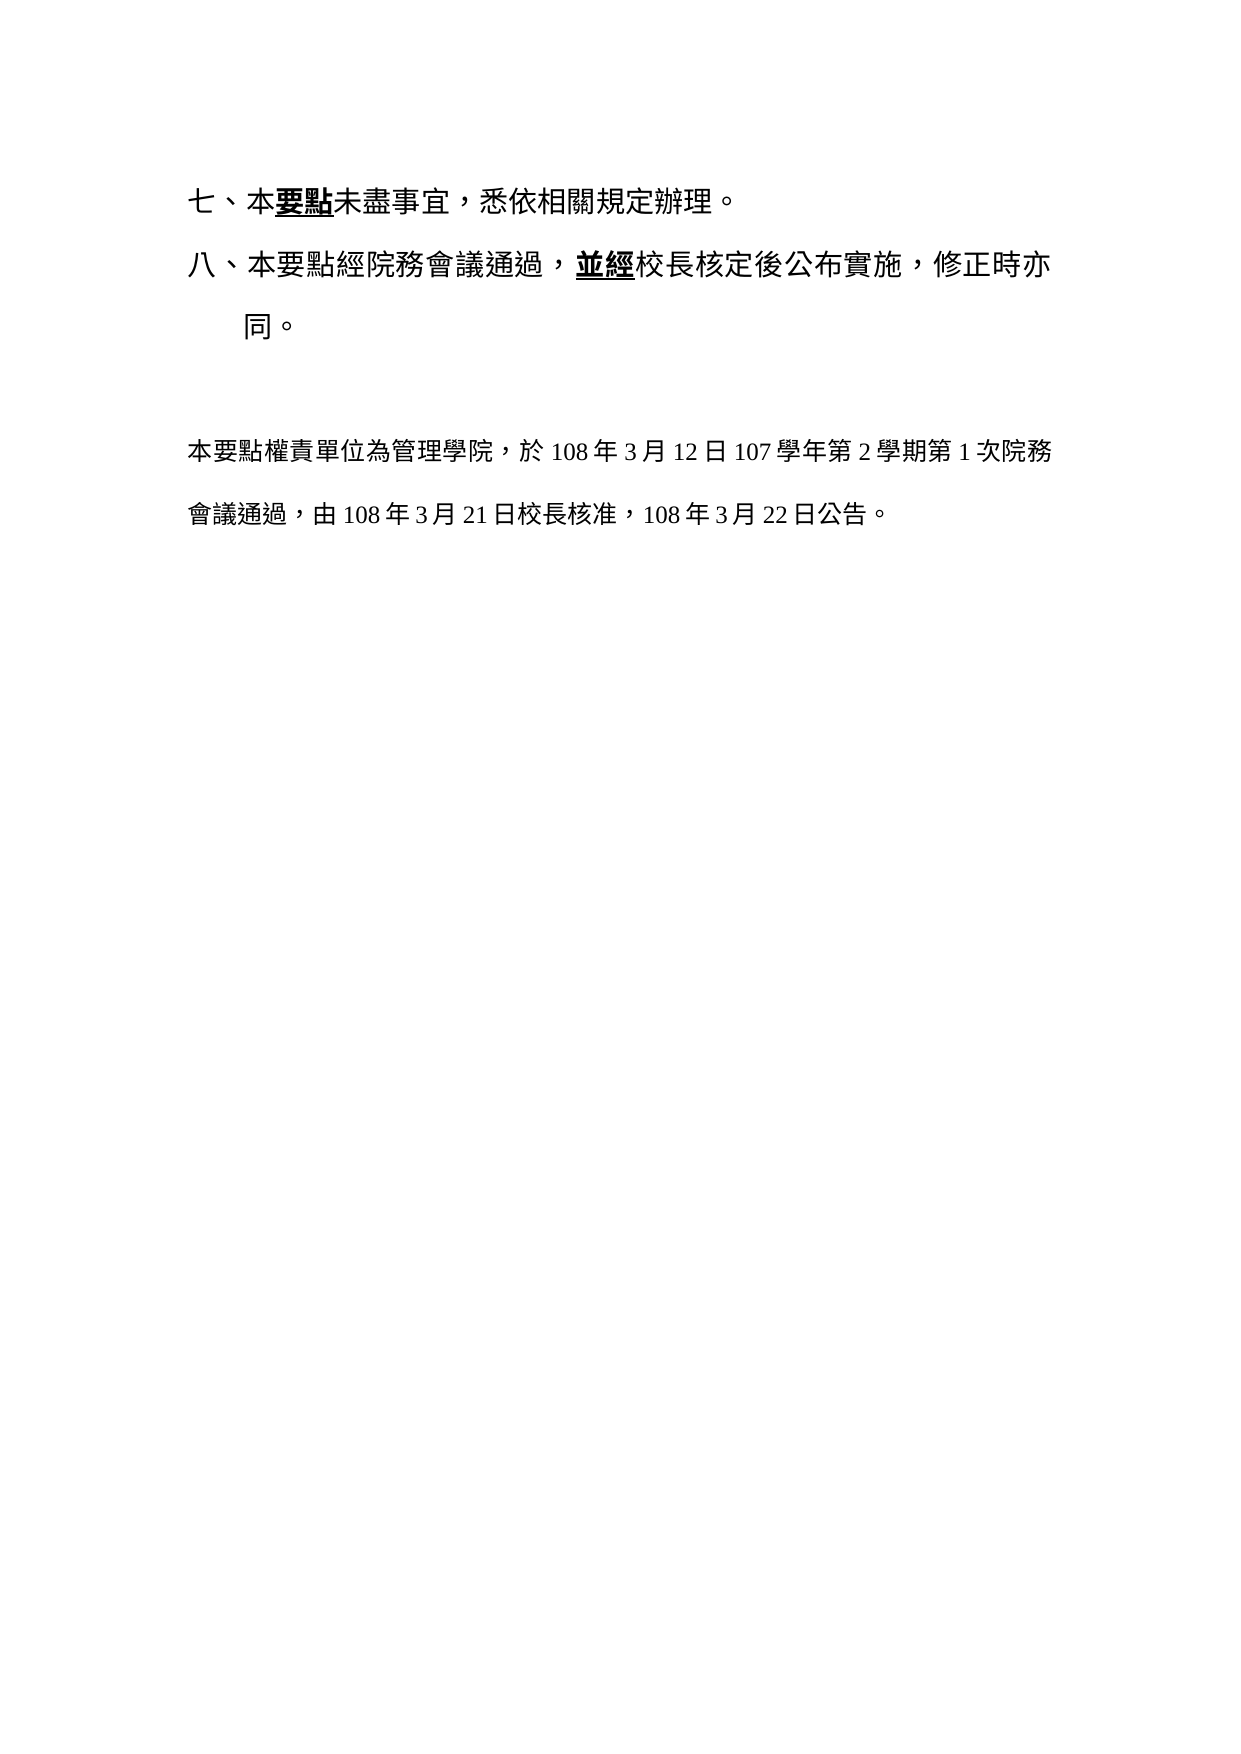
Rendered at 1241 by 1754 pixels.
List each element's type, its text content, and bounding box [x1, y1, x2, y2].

text 八、本要點經院務會議通過，並經校長核定後公布實施，修正時亦同。 [187, 221, 1053, 346]
text 七、本要點未盡事宜，悉依相關規定辦理。 [187, 158, 1053, 221]
text 本要點權責單位為管理學院，於108年3月12日107學年第2學期第1次院務會議通過，由108年3月21日校長核准，108年3月22日公告。 [188, 408, 1053, 533]
